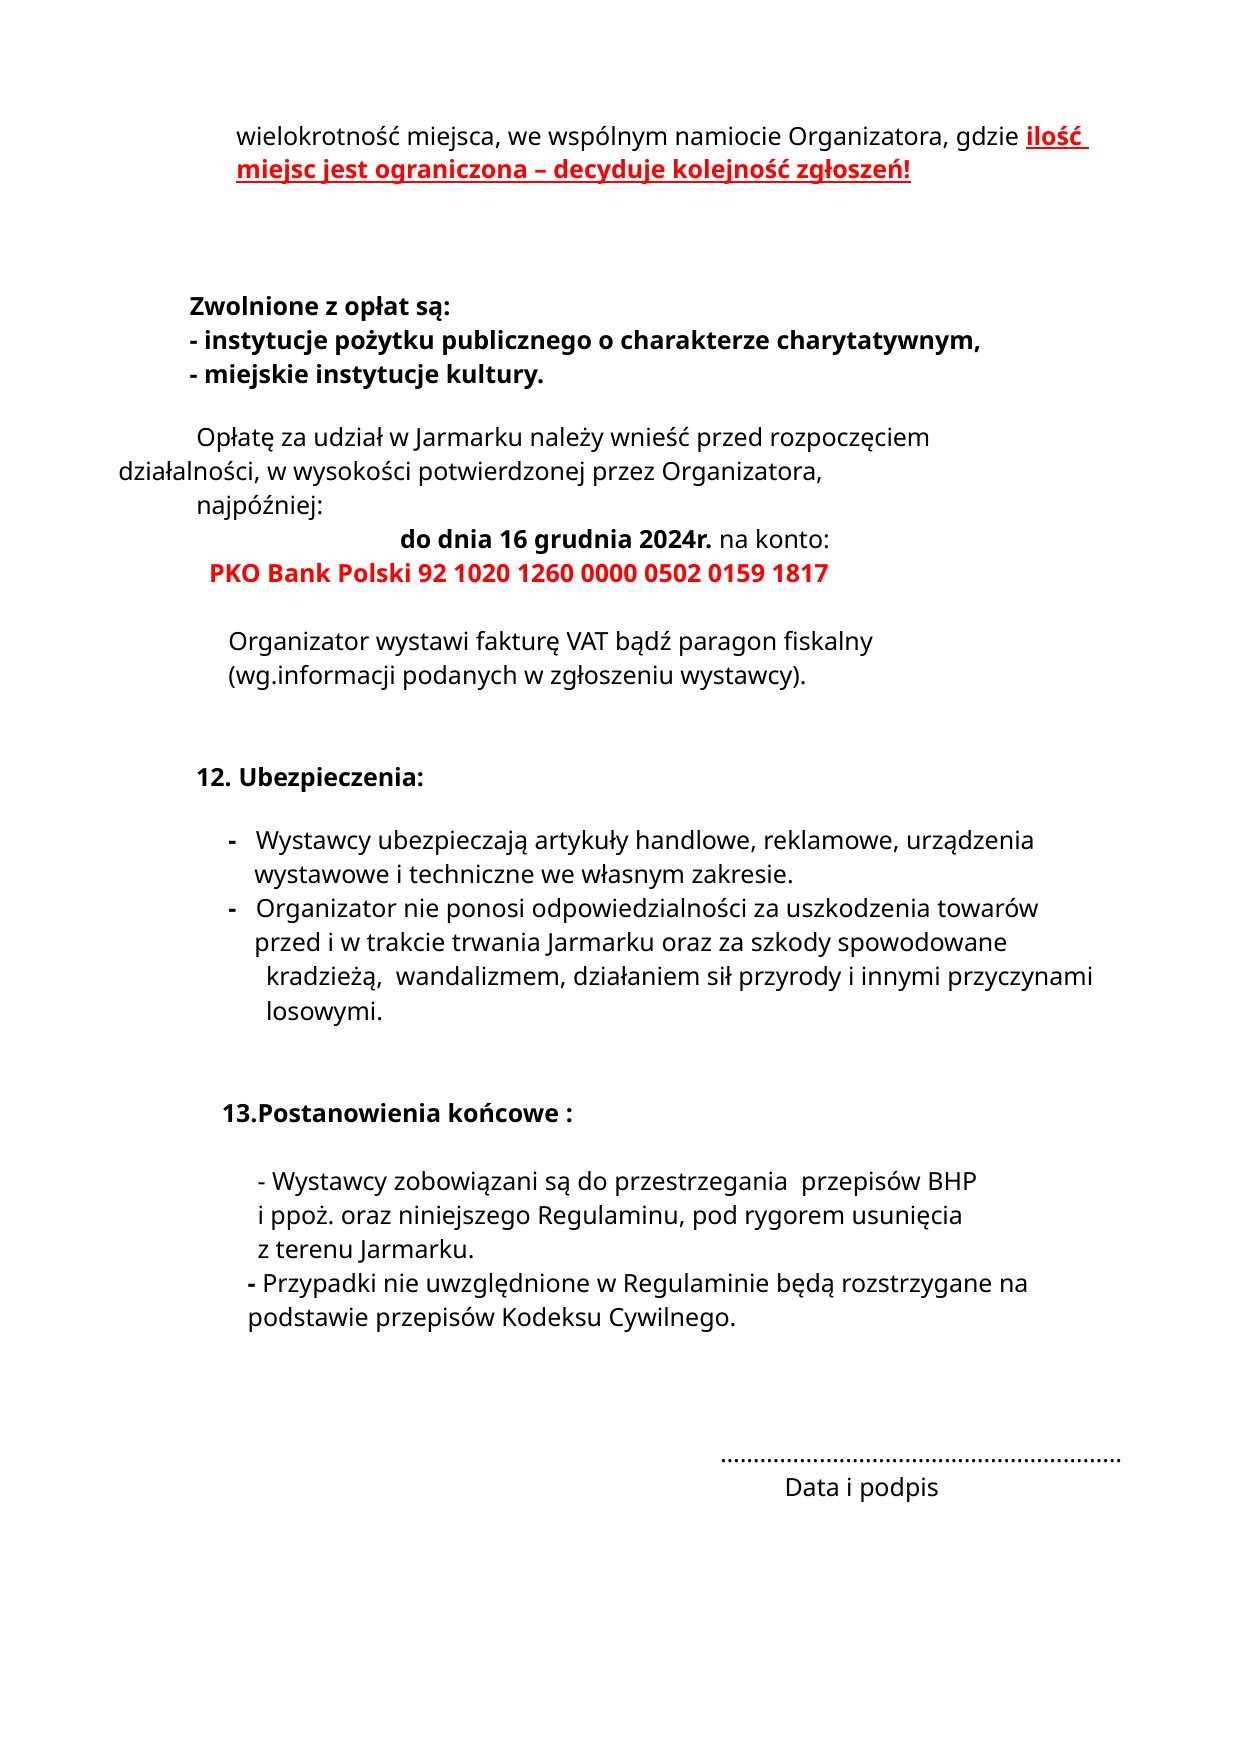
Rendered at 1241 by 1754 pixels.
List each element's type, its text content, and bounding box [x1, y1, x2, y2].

text ……………….…………………………………… [222, 1436, 1122, 1470]
text Data i podpis [148, 1470, 1122, 1504]
text wielokrotność miejsca, we wspólnym namiocie Organizatora, gdzie ilość miejsc jest ograniczona – decyduje kolejność zgłoszeń! [236, 118, 1122, 186]
text - instytucje pożytku publicznego o charakterze charytatywnym, [118, 322, 1122, 357]
text 13.Postanowienia końcowe : [222, 1061, 1122, 1129]
text Opłatę za udział w Jarmarku należy wnieść przed rozpoczęciem działalności, w wysokości potwierdzonej przez Organizatora, [118, 419, 1122, 487]
text do dnia 16 grudnia 2024r. na konto: [340, 522, 1122, 556]
list z terenu Jarmarku. [220, 1232, 1122, 1266]
list i ppoż. oraz niniejszego Regulaminu, pod rygorem usunięcia [220, 1197, 1122, 1232]
list - Wystawcy zobowiązani są do przestrzegania przepisów BHP [220, 1163, 1122, 1197]
text Organizator wystawi fakturę VAT bądź paragon fiskalny [222, 624, 1122, 658]
text - Przypadki nie uwzględnione w Regulaminie będą rozstrzygane na [222, 1266, 1122, 1300]
text kradzieżą, wandalizmem, działaniem sił przyrody i innymi przyczynami losowymi. [266, 959, 1122, 1061]
text 12. Ubezpieczenia: [118, 760, 1122, 794]
text Zwolnione z opłat są: [118, 288, 1122, 322]
text najpóźniej: [118, 487, 1122, 522]
text - Wystawcy ubezpieczają artykuły handlowe, reklamowe, urządzenia [222, 823, 1122, 857]
text PKO Bank Polski 92 1020 1260 0000 0502 0159 1817 [118, 556, 1122, 590]
text (wg.informacji podanych w zgłoszeniu wystawcy). [222, 658, 1122, 692]
text - miejskie instytucje kultury. [118, 357, 1122, 391]
text wystawowe i techniczne we własnym zakresie. - Organizator nie ponosi odpowiedzialności za uszkodzenia towarów [222, 857, 1122, 925]
text podstawie przepisów Kodeksu Cywilnego. [222, 1300, 1122, 1334]
text przed i w trakcie trwania Jarmarku oraz za szkody spowodowane [222, 925, 1122, 959]
